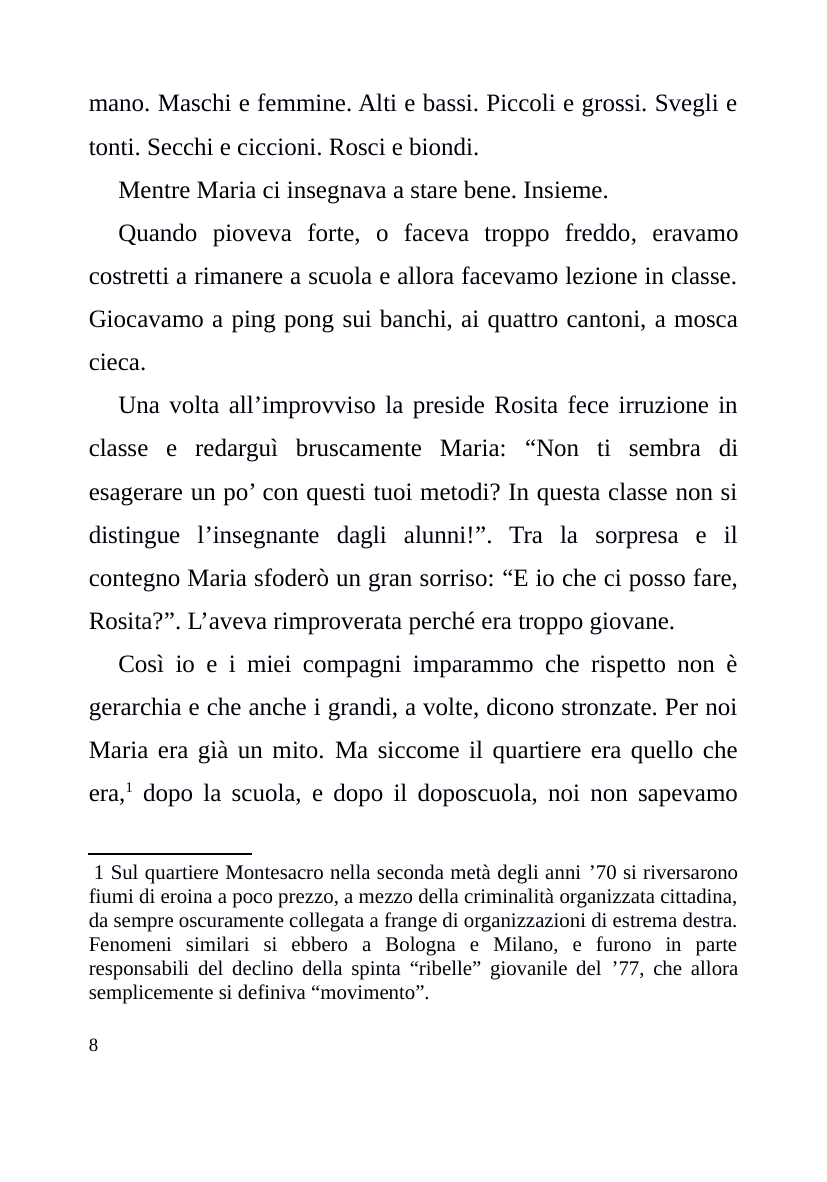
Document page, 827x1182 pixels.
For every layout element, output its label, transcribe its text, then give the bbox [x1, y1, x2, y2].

text Sul quartiere Montesacro nella seconda metà degli anni ’70 si riversarono fiumi di eroina a poco prezzo, a mezzo della criminalità organizzata cittadina, da sempre oscuramente collegata a frange di organizzazioni di estrema destra. Fenomeni similari si ebbero a Bologna e Milano, e furono in parte responsabili del declino della spinta “ribelle” giovanile del ’77, che allora semplicemente si definiva “movimento”. [88, 860, 738, 1004]
text Quando pioveva forte, o faceva troppo freddo, eravamo costretti a rimanere a scuola e allora facevamo lezione in classe. Giocavamo a ping pong sui banchi, ai quattro cantoni, a mosca cieca. [88, 218, 738, 376]
text Una volta all’improvviso la preside Rosita fece irruzione in classe e redarguì bruscamente Maria: “Non ti sembra di esagerare un po’ con questi tuoi metodi? In questa classe non si distingue l’insegnante dagli alunni!”. Tra la sorpresa e il contegno Maria sfoderò un gran sorriso: “E io che ci posso fare, Rosita?”. L’aveva rimproverata perché era troppo giovane. [88, 390, 738, 635]
text Mentre Maria ci insegnava a stare bene. Insieme. [88, 175, 738, 203]
text mano. Maschi e femmine. Alti e bassi. Piccoli e grossi. Svegli e tonti. Secchi e ciccioni. Rosci e biondi. [88, 88, 738, 160]
text Così io e i miei compagni imparammo che rispetto non è gerarchia e che anche i grandi, a volte, dicono stronzate. Per noi Maria era già un mito. Ma siccome il quartiere era quello che era, dopo la scuola, e dopo il doposcuola, noi non sapevamo [88, 649, 738, 807]
